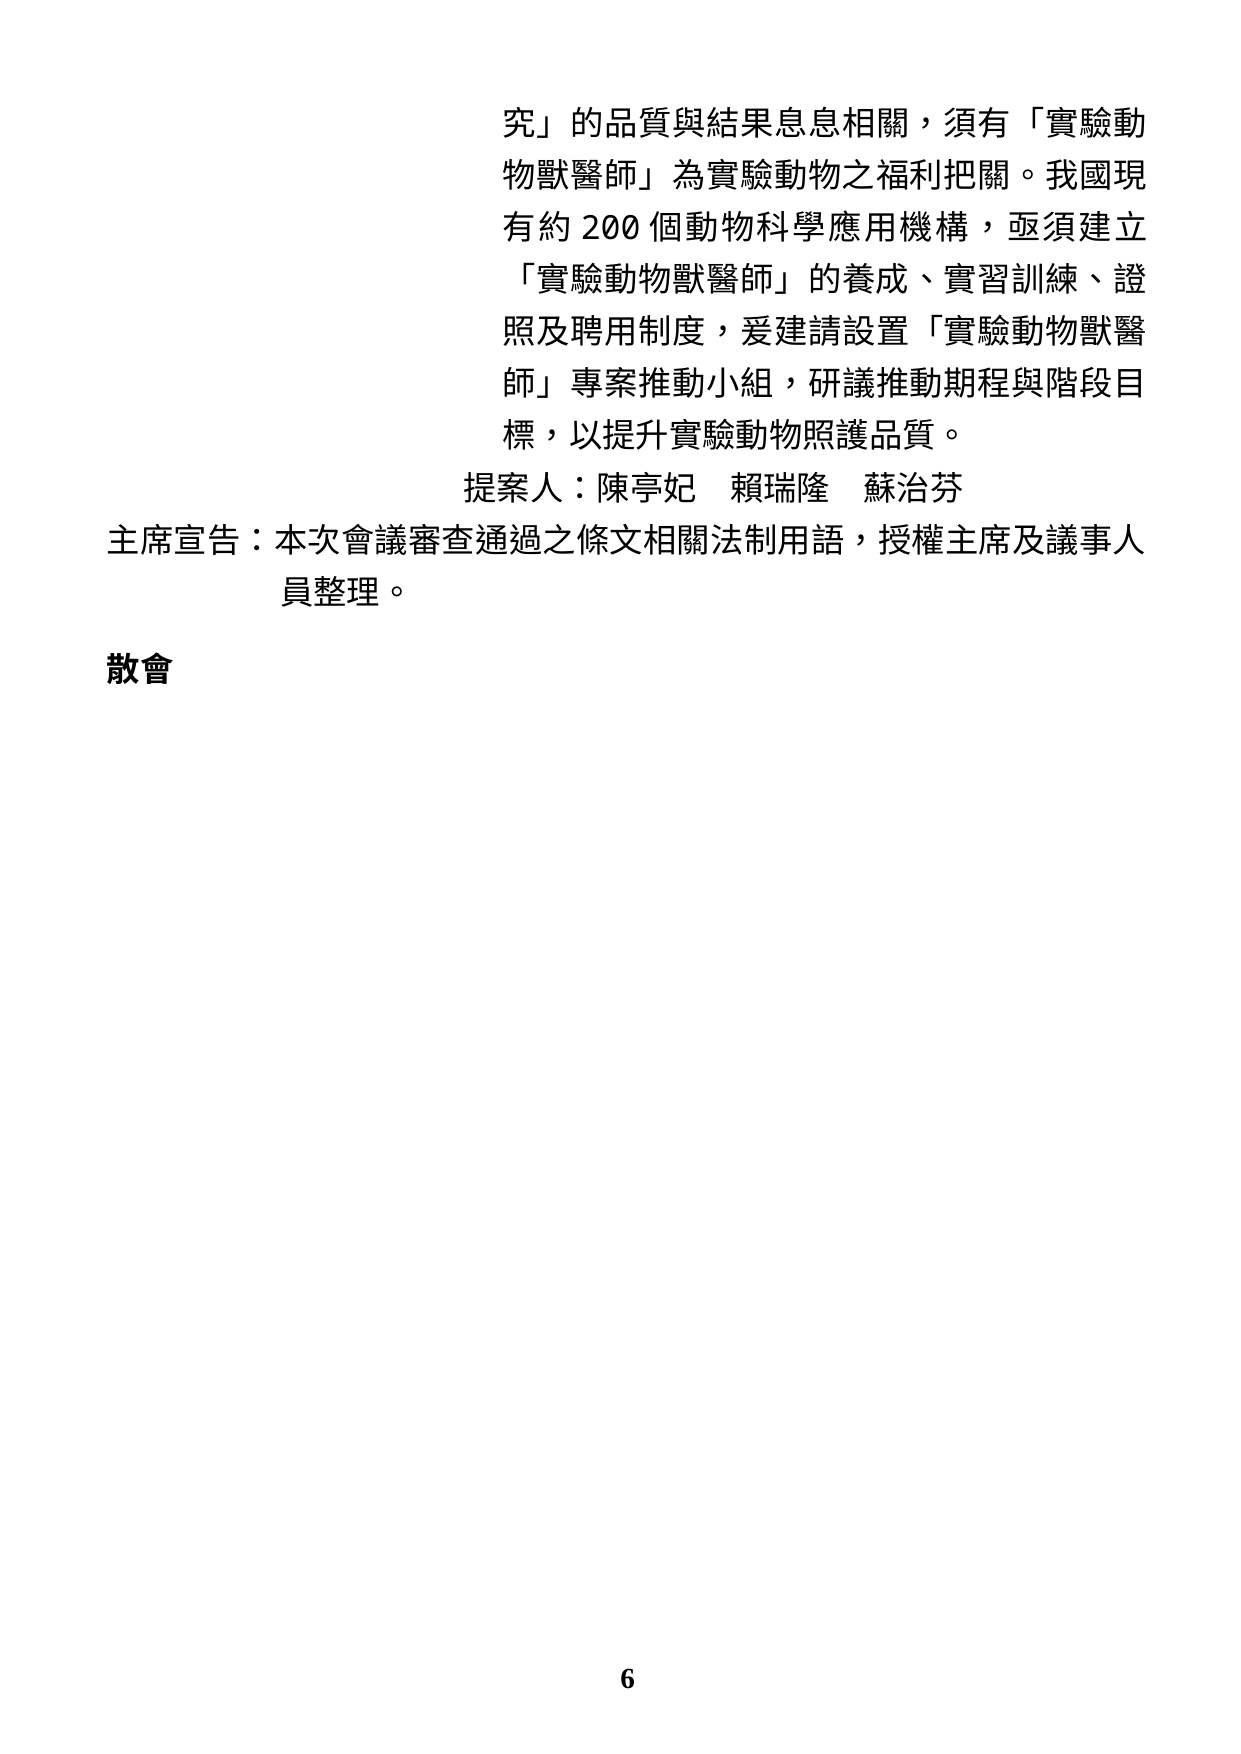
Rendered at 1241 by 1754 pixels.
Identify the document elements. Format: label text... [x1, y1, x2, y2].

text 提案人：陳亭妃 賴瑞隆 蘇治芬 [343, 458, 1148, 510]
list 究」的品質與結果息息相關，須有「實驗動物獸醫師」為實驗動物之福利把關。我國現有約200個動物科學應用機構，亟須建立「實驗動物獸醫師」的養成、實習訓練、證照及聘用制度，爰建請設置「實驗動物獸醫師」專案推動小組，研議推動期程與階段目標，以提升實驗動物照護品質。 [417, 94, 1148, 458]
text 散會 [107, 640, 1139, 692]
text 主席宣告：本次會議審查通過之條文相關法制用語，授權主席及議事人員整理。 [107, 510, 1148, 614]
